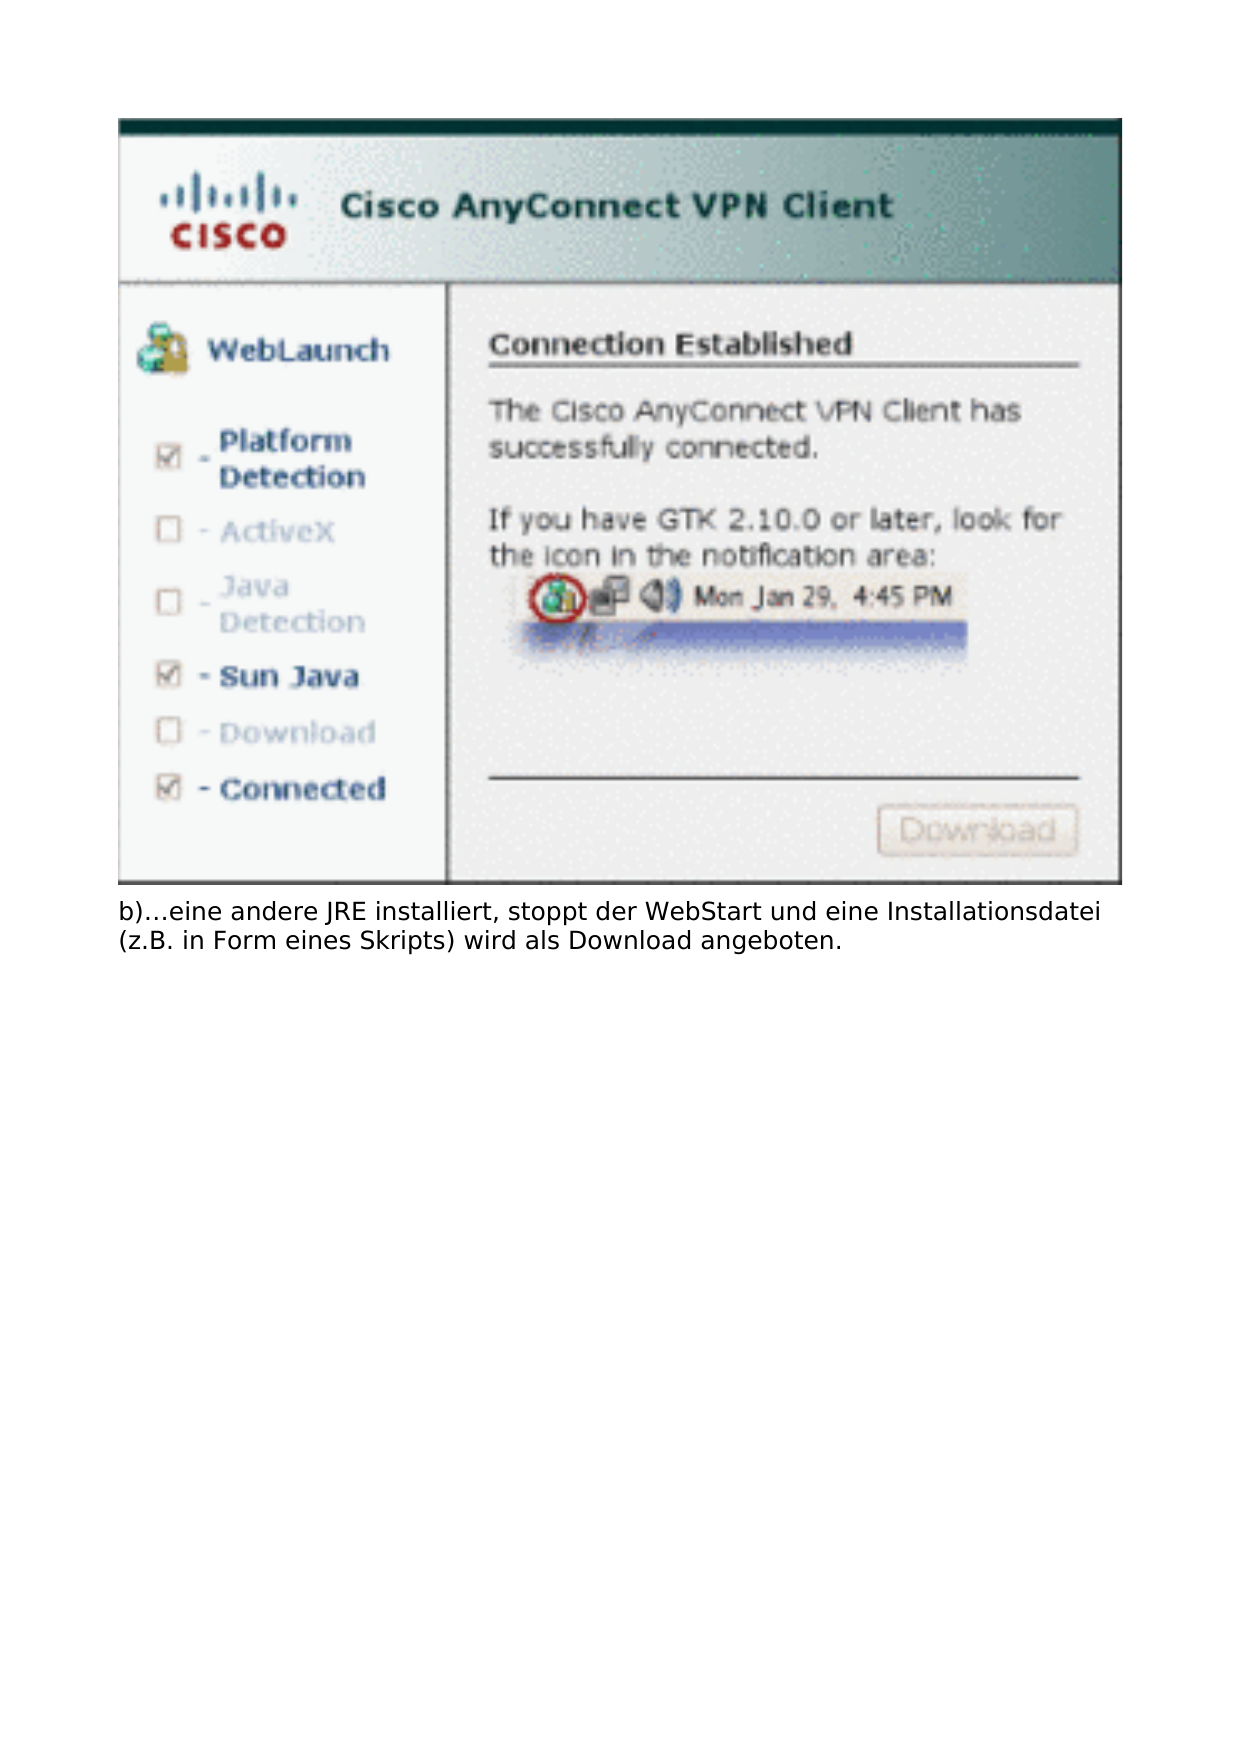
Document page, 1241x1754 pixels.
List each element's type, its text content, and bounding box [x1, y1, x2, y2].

picture [118, 118, 1123, 885]
text b)…eine andere JRE installiert, stoppt der WebStart und eine Installationsdatei (z.B. in Form eines Skripts) wird als Download angeboten. [118, 897, 1122, 984]
